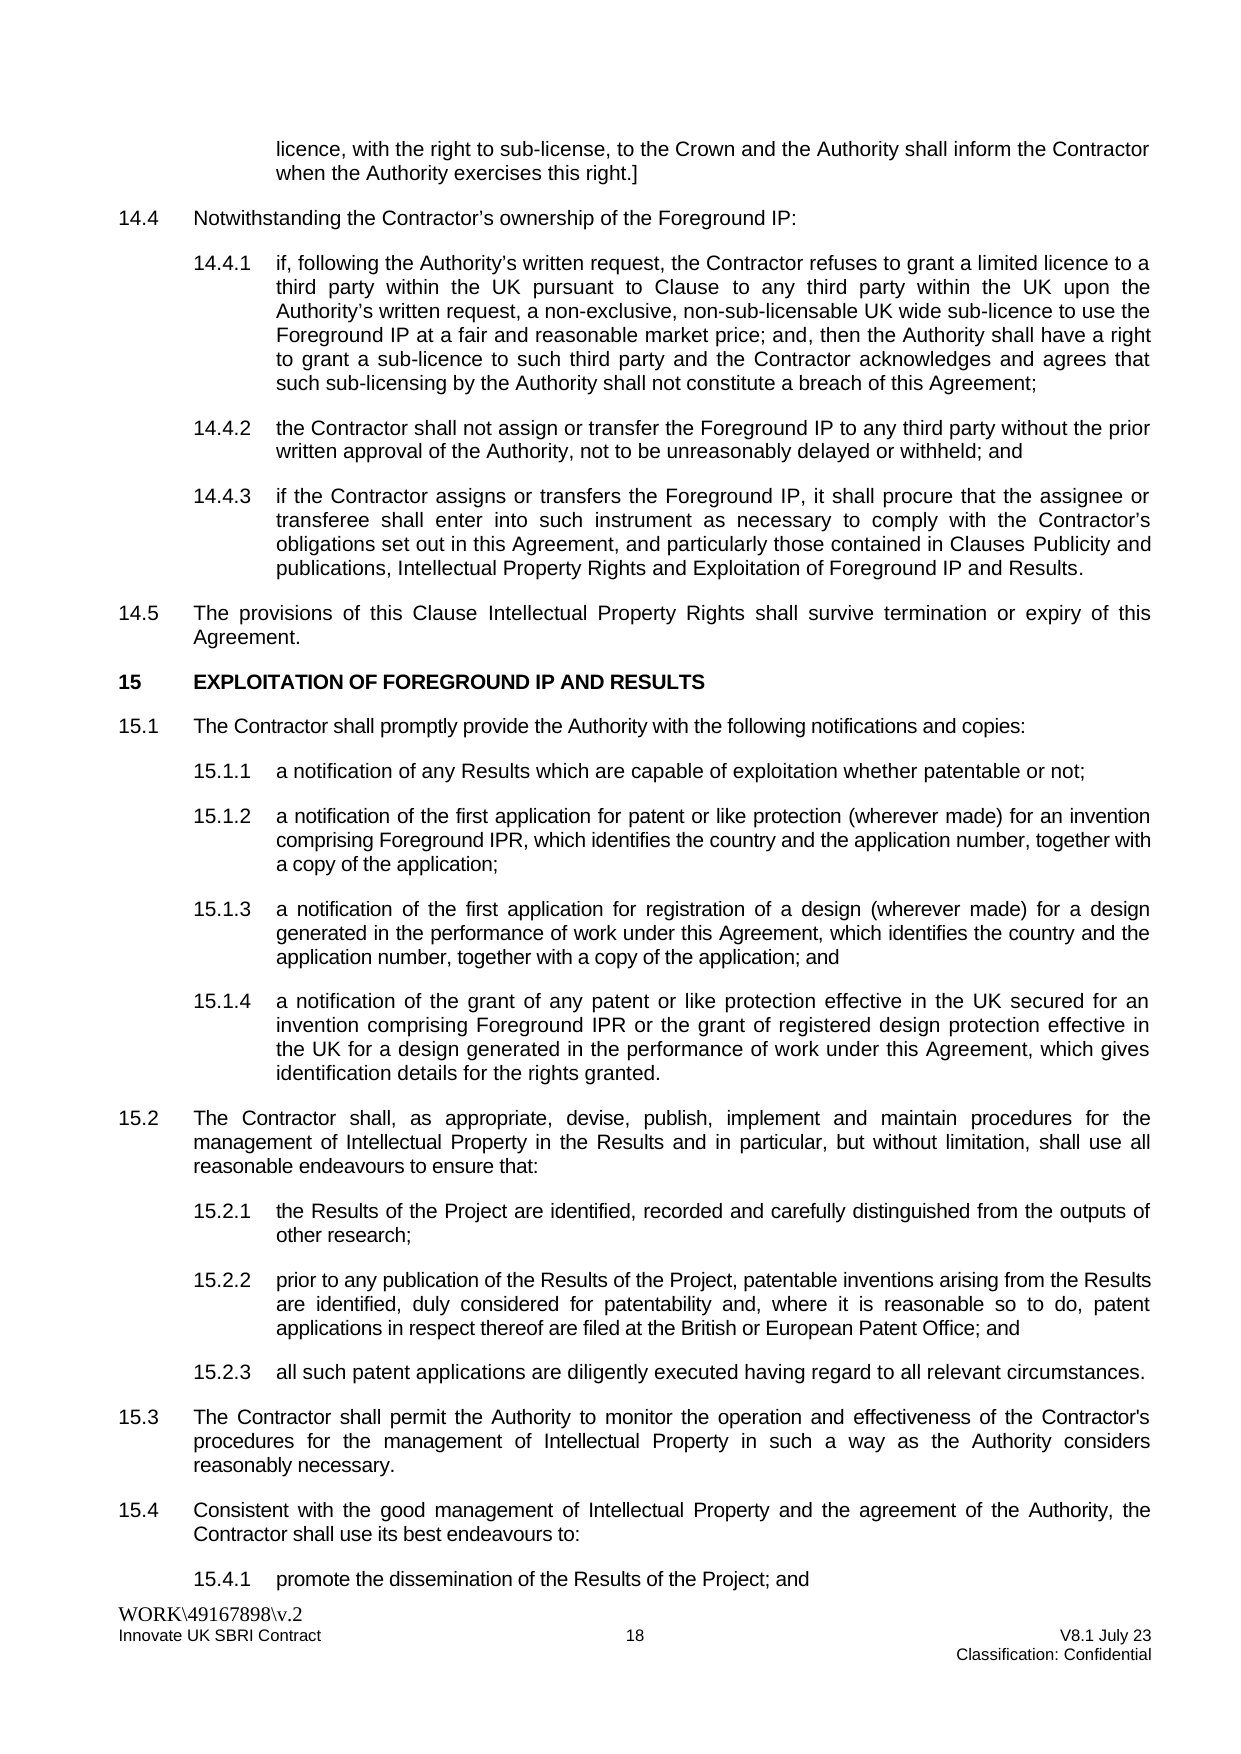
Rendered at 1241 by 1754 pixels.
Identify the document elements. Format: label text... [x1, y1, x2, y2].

list Notwithstanding the Contractor’s ownership of the Foreground IP: [118, 206, 1151, 230]
list The provisions of this Clause 14 shall survive termination or expiry of this Agreement. [118, 601, 1151, 649]
list The Contractor shall promptly provide the Authority with the following notifications and copies: [118, 714, 1151, 738]
list if the Contractor assigns or transfers the Foreground IP, it shall procure that the assignee or transferee shall enter into such instrument as necessary to comply with the Contractor’s obligations set out in this Agreement, and particularly those contained in Clauses 8, 14 and 15. [193, 484, 1151, 580]
list all such patent applications are diligently executed having regard to all relevant circumstances. [193, 1360, 1151, 1384]
list Consistent with the good management of Intellectual Property and the agreement of the Authority, the Contractor shall use its best endeavours to: [118, 1498, 1151, 1546]
text [and the rights granted in accordance with Clauses 14.3.1 and 14.3.3 shall include the right of the Authority to grant a licence, with the right to sub-license, to the Crown and the Authority shall inform the Contractor when the Authority exercises this right.] [276, 137, 1151, 185]
list The Contractor shall, as appropriate, devise, publish, implement and maintain procedures for the management of Intellectual Property in the Results and in particular, but without limitation, shall use all reasonable endeavours to ensure that: [118, 1106, 1151, 1178]
list prior to any publication of the Results of the Project, patentable inventions arising from the Results are identified, duly considered for patentability and, where it is reasonable so to do, patent applications in respect thereof are filed at the British or European Patent Office; and [193, 1267, 1151, 1339]
list The Contractor shall permit the Authority to monitor the operation and effectiveness of the Contractor's procedures for the management of Intellectual Property in such a way as the Authority considers reasonably necessary. [118, 1405, 1151, 1477]
subtitle Exploitation of Foreground IP and Results [118, 669, 1151, 693]
list if, following the Authority’s written request, the Contractor refuses to grant a limited licence to a third party within the UK pursuant to Clause 14.3.2, then the Authority shall have a right to grant a sub-licence to such third party and the Contractor acknowledges and agrees that such sub-licensing by the Authority shall not constitute a breach of this Agreement; [193, 251, 1151, 394]
list the Contractor shall not assign or transfer the Foreground IP to any third party without the prior written approval of the Authority, not to be unreasonably delayed or withheld; and [193, 415, 1151, 463]
list a notification of the grant of any patent or like protection effective in the UK secured for an invention comprising Foreground IPR or the grant of registered design protection effective in the UK for a design generated in the performance of work under this Agreement, which gives identification details for the rights granted. [193, 989, 1151, 1085]
list a notification of any Results which are capable of exploitation whether patentable or not; [193, 759, 1151, 783]
list the Results of the Project are identified, recorded and carefully distinguished from the outputs of other research; [193, 1199, 1151, 1247]
list a notification of the first application for patent or like protection (wherever made) for an invention comprising Foreground IPR, which identifies the country and the application number, together with a copy of the application; [193, 804, 1151, 876]
list promote the dissemination of the Results of the Project; and [193, 1566, 1151, 1590]
list a notification of the first application for registration of a design (wherever made) for a design generated in the performance of work under this Agreement, which identifies the country and the application number, together with a copy of the application; and [193, 897, 1151, 968]
